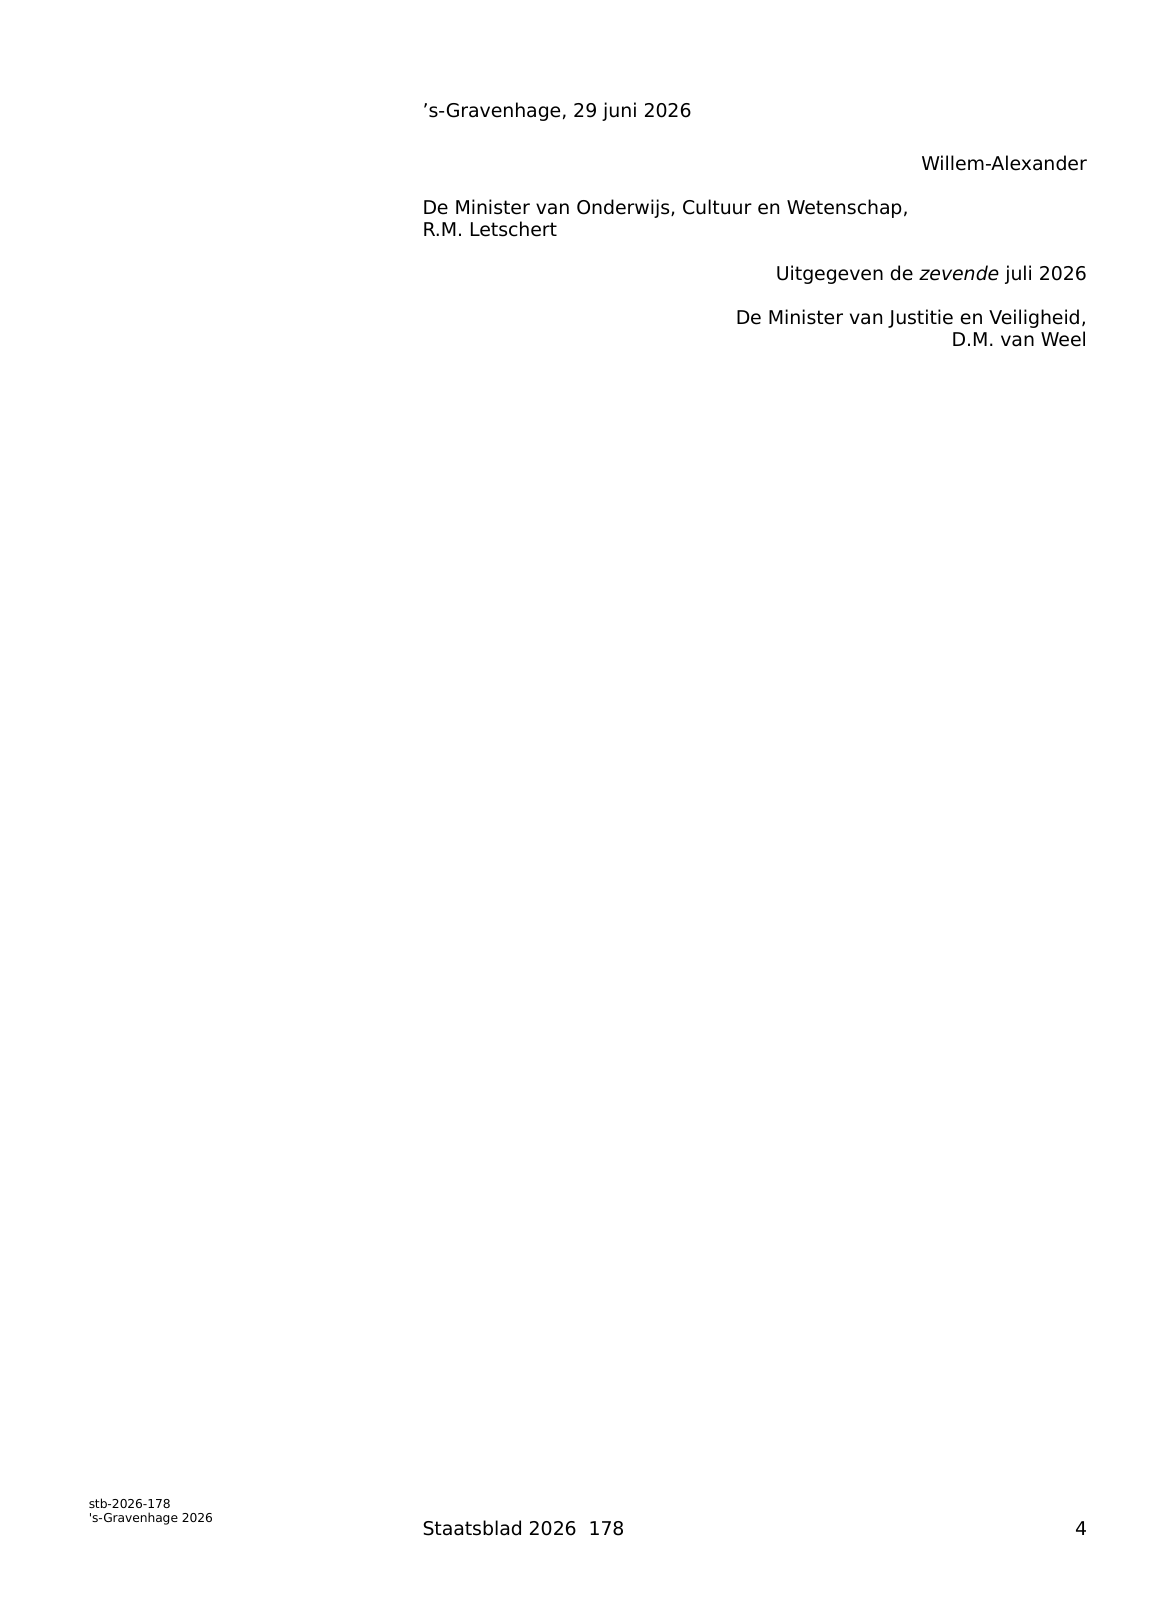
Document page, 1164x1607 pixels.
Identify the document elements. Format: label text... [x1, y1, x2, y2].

text De Minister van Onderwijs, Cultuur en Wetenschap, R.M. Letschert [422, 197, 1087, 241]
text ’s-Gravenhage, 29 juni 2026 [422, 100, 1087, 122]
text Uitgegeven de zevende juli 2026 [422, 263, 1087, 285]
text Willem-Alexander [422, 152, 1087, 174]
text 's-Gravenhage 2026 [88, 1511, 323, 1525]
text stb-2026-178 [88, 1497, 323, 1511]
text De Minister van Justitie en Veiligheid, D.M. van Weel [422, 307, 1087, 351]
